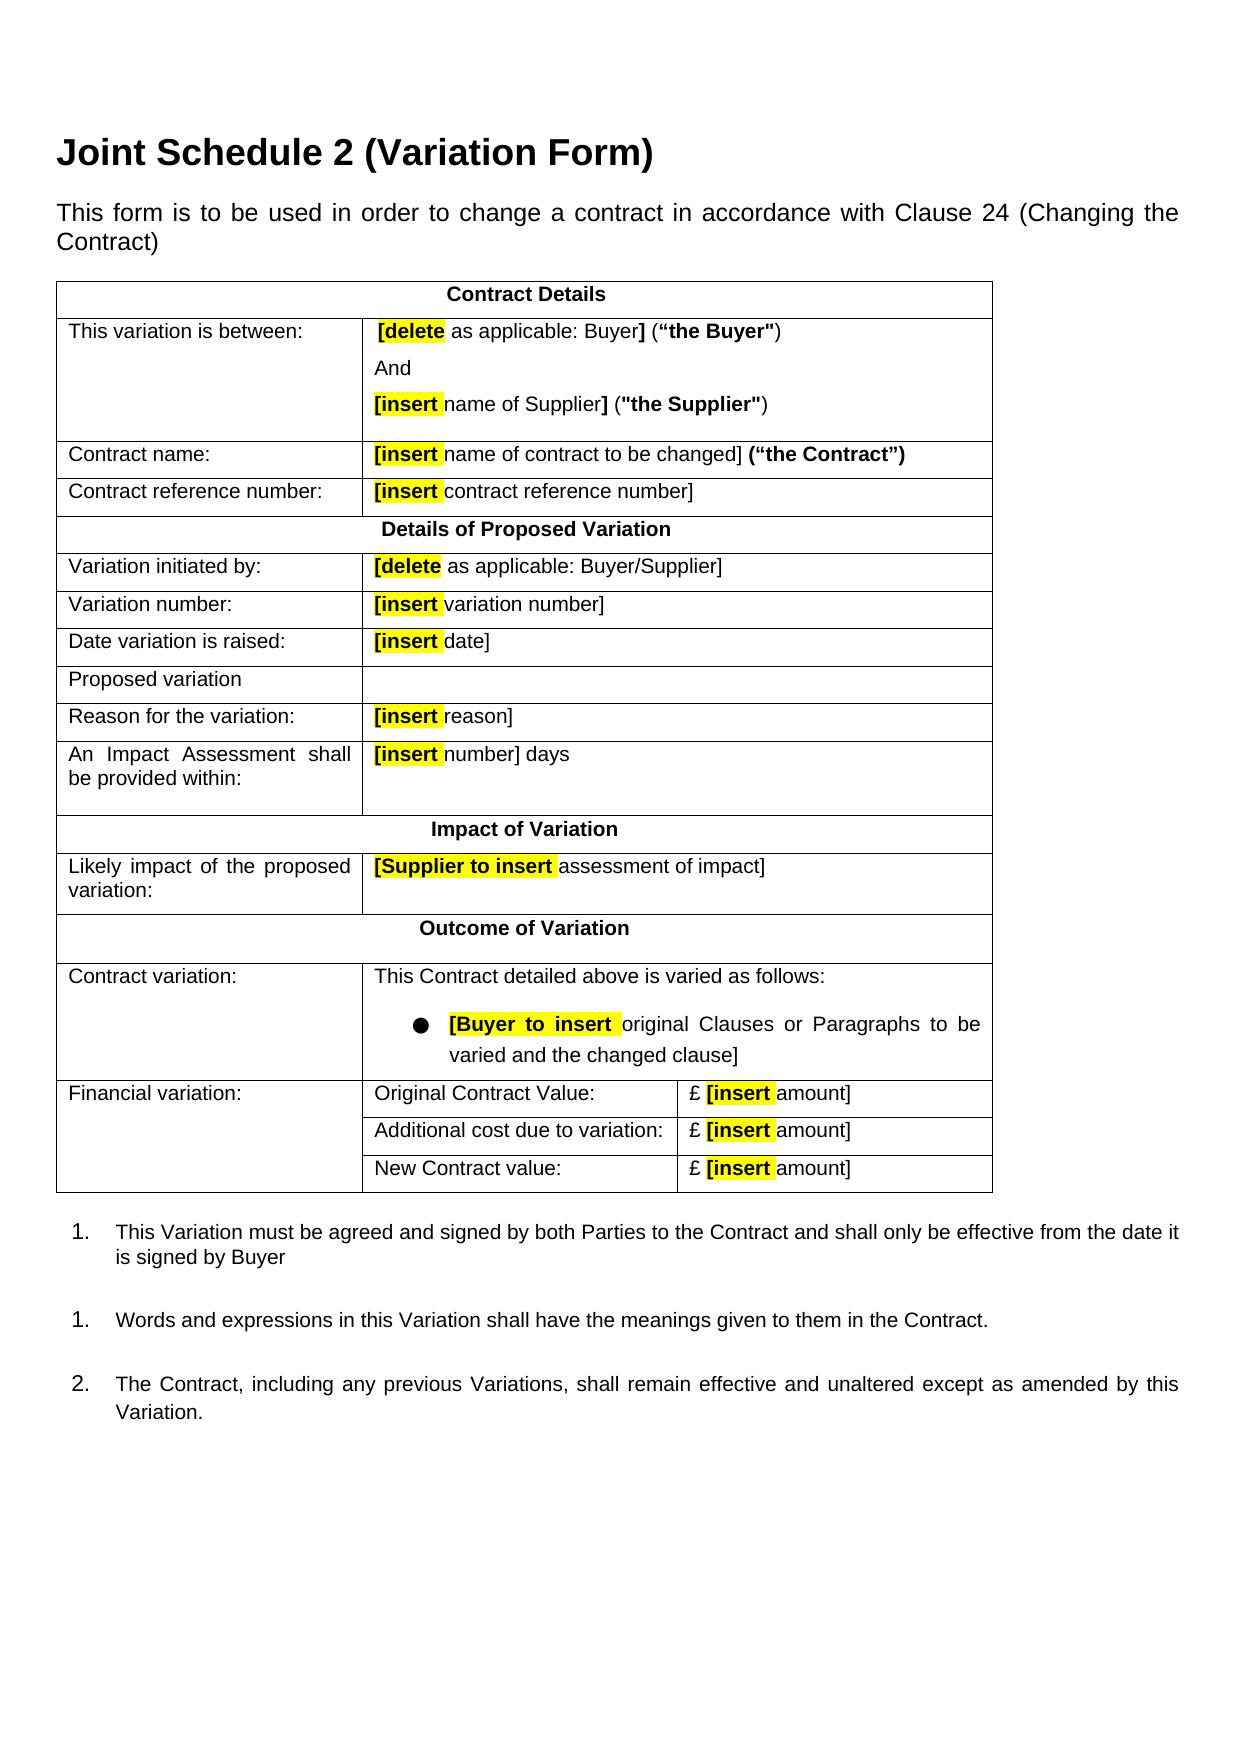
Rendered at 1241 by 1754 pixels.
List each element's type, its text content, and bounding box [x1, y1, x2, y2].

table_cell £ [insert amount] [678, 1118, 992, 1155]
table_cell [insert number] days [363, 742, 992, 815]
list Words and expressions in this Variation shall have the meanings given to them in the Contract. [71, 1306, 1181, 1332]
table_cell £ [insert amount] [678, 1156, 992, 1192]
text Joint Schedule 2 (Variation Form) [56, 130, 1181, 173]
table_cell Variation initiated by: [57, 554, 362, 591]
text This form is to be used in order to change a contract in accordance with Clause 24 (Changing the Contract) [56, 198, 1181, 256]
table_cell [insert name of contract to be changed] (“the Contract”) [363, 442, 992, 478]
table_header Contract Details [57, 282, 992, 318]
table_cell Proposed variation [57, 667, 362, 703]
table_cell [insert reason] [363, 704, 992, 741]
table_cell Outcome of Variation [57, 915, 992, 963]
table_cell An Impact Assessment shall be provided within: [57, 742, 362, 815]
list This Variation must be agreed and signed by both Parties to the Contract and shall only be effective from the date it is signed by Buyer [71, 1218, 1181, 1269]
list The Contract, including any previous Variations, shall remain effective and unaltered except as amended by this Variation. [71, 1370, 1181, 1424]
table_cell Contract reference number: [57, 479, 362, 516]
table_cell New Contract value: [363, 1156, 677, 1192]
table_cell [delete as applicable: Buyer/Supplier] [363, 554, 992, 591]
table_cell [insert variation number] [363, 592, 992, 628]
table_cell This Contract detailed above is varied as follows: [Buyer to insert original Clauses or Paragraphs to be varied and the changed clause] [363, 964, 992, 1080]
table_cell [insert contract reference number] [363, 479, 992, 516]
table_cell [delete as applicable: Buyer] (“the Buyer") And [insert name of Supplier] ("the Supplier") [363, 319, 992, 441]
table_cell Variation number: [57, 592, 362, 628]
table_cell Financial variation: [57, 1081, 362, 1192]
table_cell Impact of Variation [57, 816, 992, 853]
table_cell Original Contract Value: [363, 1081, 677, 1117]
table_cell [insert date] [363, 629, 992, 666]
table_cell Reason for the variation: [57, 704, 362, 741]
table_cell [Supplier to insert assessment of impact] [363, 854, 992, 914]
table_cell Additional cost due to variation: [363, 1118, 677, 1155]
table_cell Contract variation: [57, 964, 362, 1080]
table_cell Likely impact of the proposed variation: [57, 854, 362, 914]
table_cell Date variation is raised: [57, 629, 362, 666]
table_cell Details of Proposed Variation [57, 517, 992, 553]
table_cell Contract name: [57, 442, 362, 478]
table_cell £ [insert amount] [678, 1081, 992, 1117]
table_cell This variation is between: [57, 319, 362, 441]
table_cell [363, 667, 992, 703]
